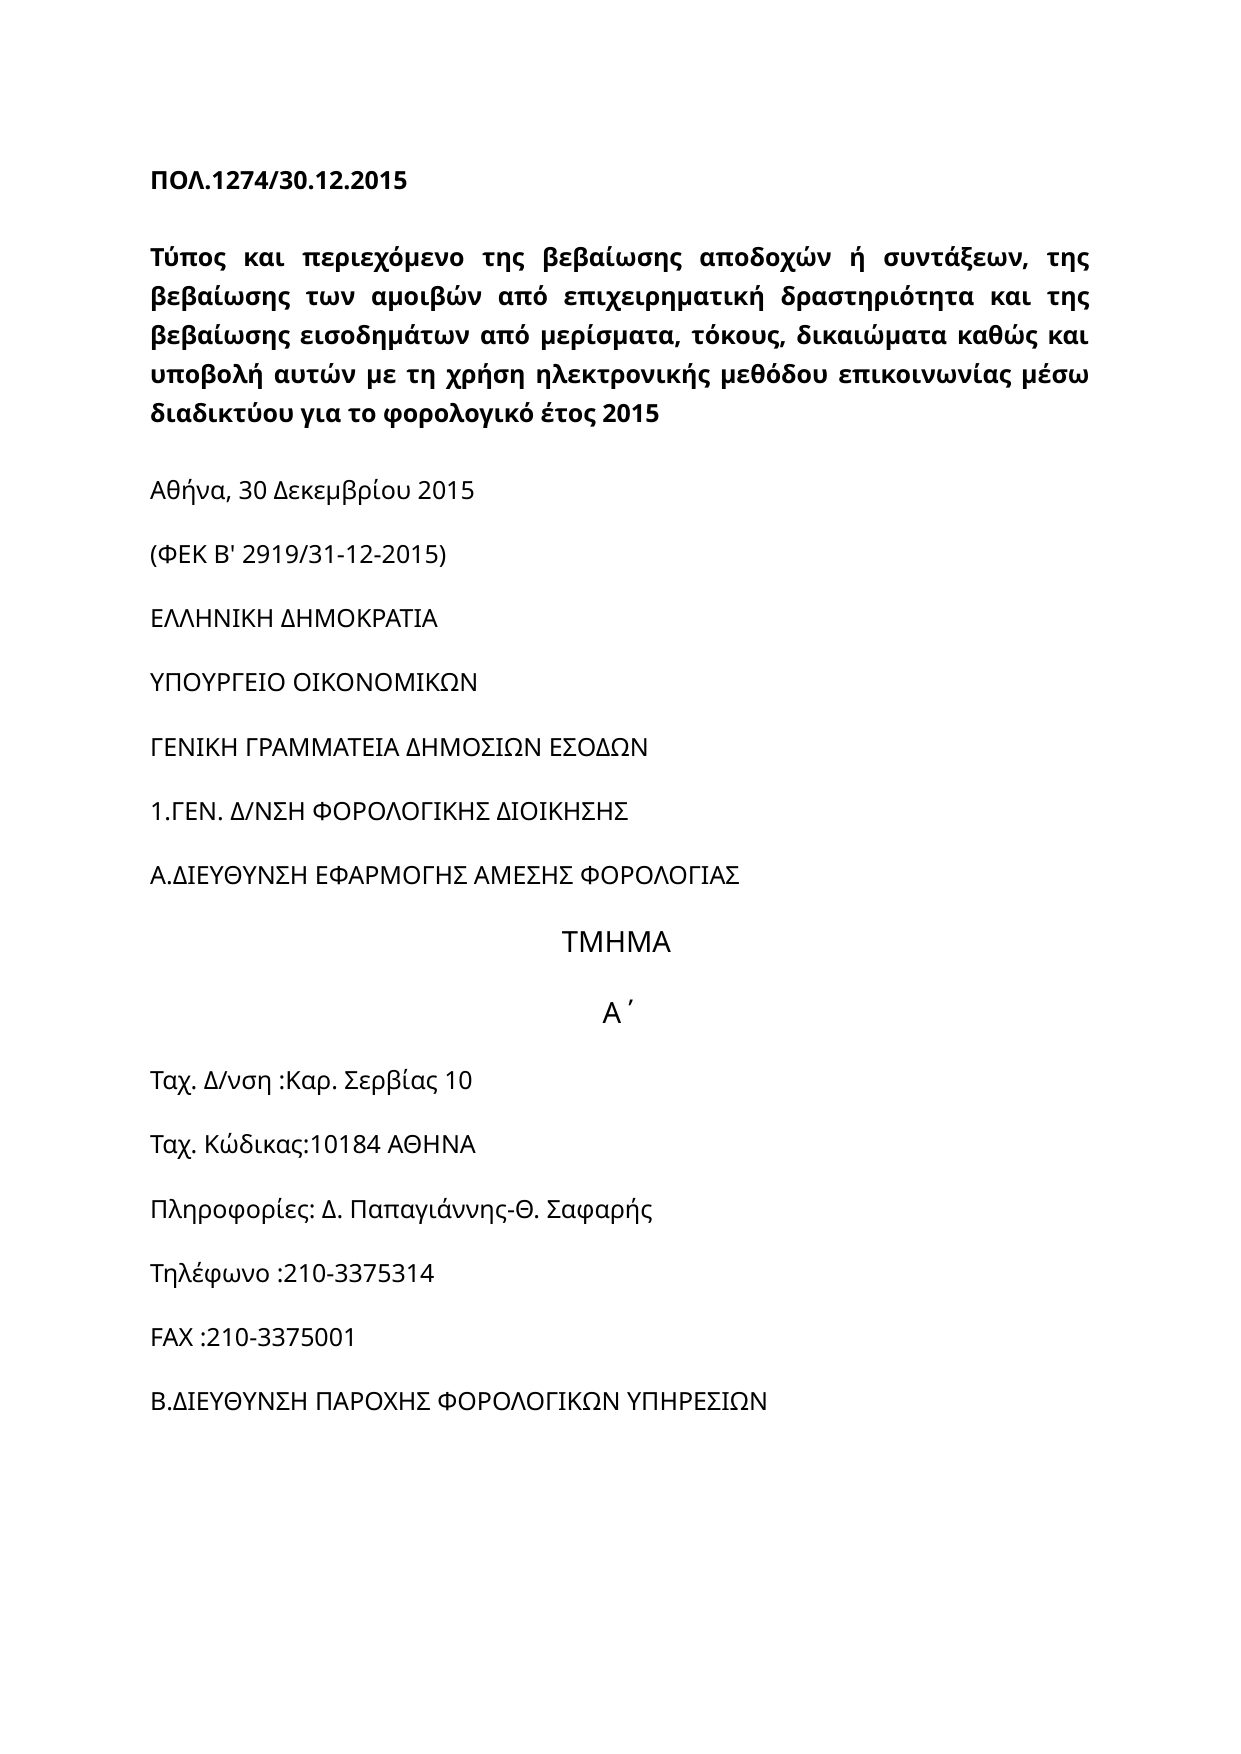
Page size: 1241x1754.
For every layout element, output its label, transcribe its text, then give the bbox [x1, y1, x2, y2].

text ΥΠΟΥΡΓΕΙΟ ΟΙΚΟΝΟΜΙΚΩΝ [150, 665, 1090, 699]
subtitle A΄ [150, 992, 1090, 1032]
text FAX :210-3375001 [150, 1319, 1090, 1354]
text ΕΛΛΗΝΙΚΗ ΔΗΜΟΚΡΑΤΙΑ [150, 601, 1090, 635]
text Β.ΔΙΕΥΘΥΝΣΗ ΠΑΡΟΧΗΣ ΦΟΡΟΛΟΓΙΚΩΝ ΥΠΗΡΕΣΙΩΝ [150, 1384, 1090, 1418]
title Τύπος και περιεχόμενο της βεβαίωσης αποδοχών ή συντάξεων, της βεβαίωσης των αμοιβών από επιχειρηματική δραστηριότητα και της βεβαίωσης εισοδημάτων από μερίσματα, τόκους, δικαιώματα καθώς και υποβολή αυτών με τη χρήση ηλεκτρονικής μεθόδου επικοινωνίας μέσω διαδικτύου για το φορολογικό έτος 2015 [150, 239, 1090, 430]
text 1.ΓΕΝ. Δ/ΝΣΗ ΦΟΡΟΛΟΓΙΚΗΣ ΔΙΟΙΚΗΣΗΣ [150, 793, 1090, 827]
text (ΦΕΚ Β' 2919/31-12-2015) [150, 537, 1090, 571]
text Ταχ. Δ/νση :Καρ. Σερβίας 10 [150, 1063, 1090, 1097]
text Τηλέφωνο :210-3375314 [150, 1255, 1090, 1289]
title ΠΟΛ.1274/30.12.2015 [150, 162, 1090, 197]
text Αθήνα, 30 Δεκεμβρίου 2015 [150, 472, 1090, 507]
subtitle ΤΜΗΜΑ [150, 922, 1090, 961]
text Πληροφορίες: Δ. Παπαγιάννης-Θ. Σαφαρής [150, 1191, 1090, 1225]
text Ταχ. Κώδικας:10184 ΑΘΗΝΑ [150, 1127, 1090, 1161]
text ΓΕΝΙΚΗ ΓΡΑΜΜΑΤΕΙΑ ΔΗΜΟΣΙΩΝ ΕΣΟΔΩΝ [150, 729, 1090, 763]
text Α.ΔΙΕΥΘΥΝΣΗ ΕΦΑΡΜΟΓΗΣ ΑΜΕΣΗΣ ΦΟΡΟΛΟΓΙΑΣ [150, 857, 1090, 892]
